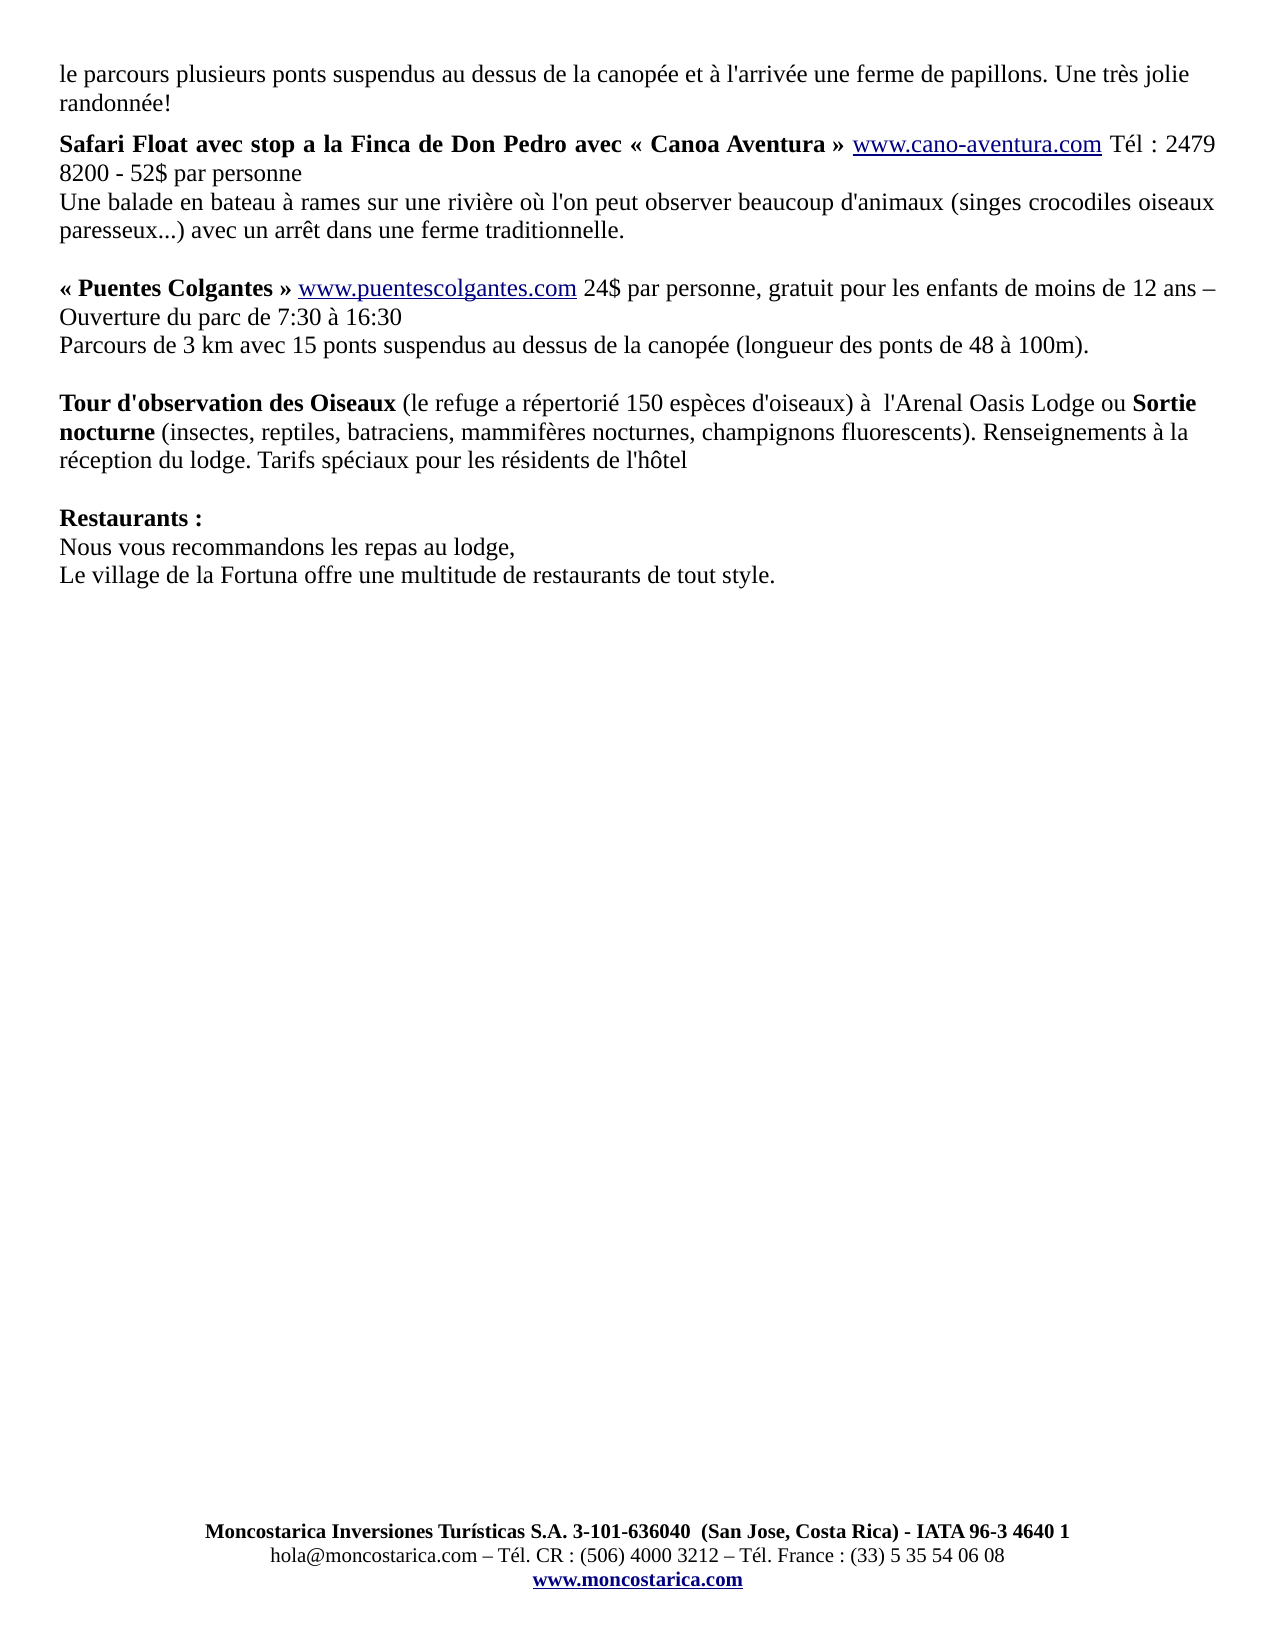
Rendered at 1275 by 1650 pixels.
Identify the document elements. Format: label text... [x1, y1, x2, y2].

text Nous vous recommandons les repas au lodge, [59, 532, 1216, 560]
text Le village de la Fortuna offre une multitude de restaurants de tout style. [59, 560, 1216, 589]
text Restaurants : [59, 503, 1216, 532]
text « Puentes Colgantes » www.puentescolgantes.com 24$ par personne, gratuit pour les enfants de moins de 12 ans – Ouverture du parc de 7:30 à 16:30 [59, 273, 1216, 330]
text Parcours de 3 km avec 15 ponts suspendus au dessus de la canopée (longueur des ponts de 48 à 100m). [59, 330, 1216, 359]
text le parcours plusieurs ponts suspendus au dessus de la canopée et à l'arrivée une ferme de papillons. Une très jolie randonnée! [59, 59, 1216, 117]
text Tour d'observation des Oiseaux (le refuge a répertorié 150 espèces d'oiseaux) à l'Arenal Oasis Lodge ou Sortie nocturne (insectes, reptiles, batraciens, mammifères nocturnes, champignons fluorescents). Renseignements à la réception du lodge. Tarifs spéciaux pour les résidents de l'hôtel [59, 388, 1216, 474]
text Une balade en bateau à rames sur une rivière où l'on peut observer beaucoup d'animaux (singes crocodiles oiseaux paresseux...) avec un arrêt dans une ferme traditionnelle. [59, 187, 1216, 244]
text Safari Float avec stop a la Finca de Don Pedro avec « Canoa Aventura » www.cano-aventura.com Tél : 2479 8200 - 52$ par personne [59, 129, 1216, 187]
